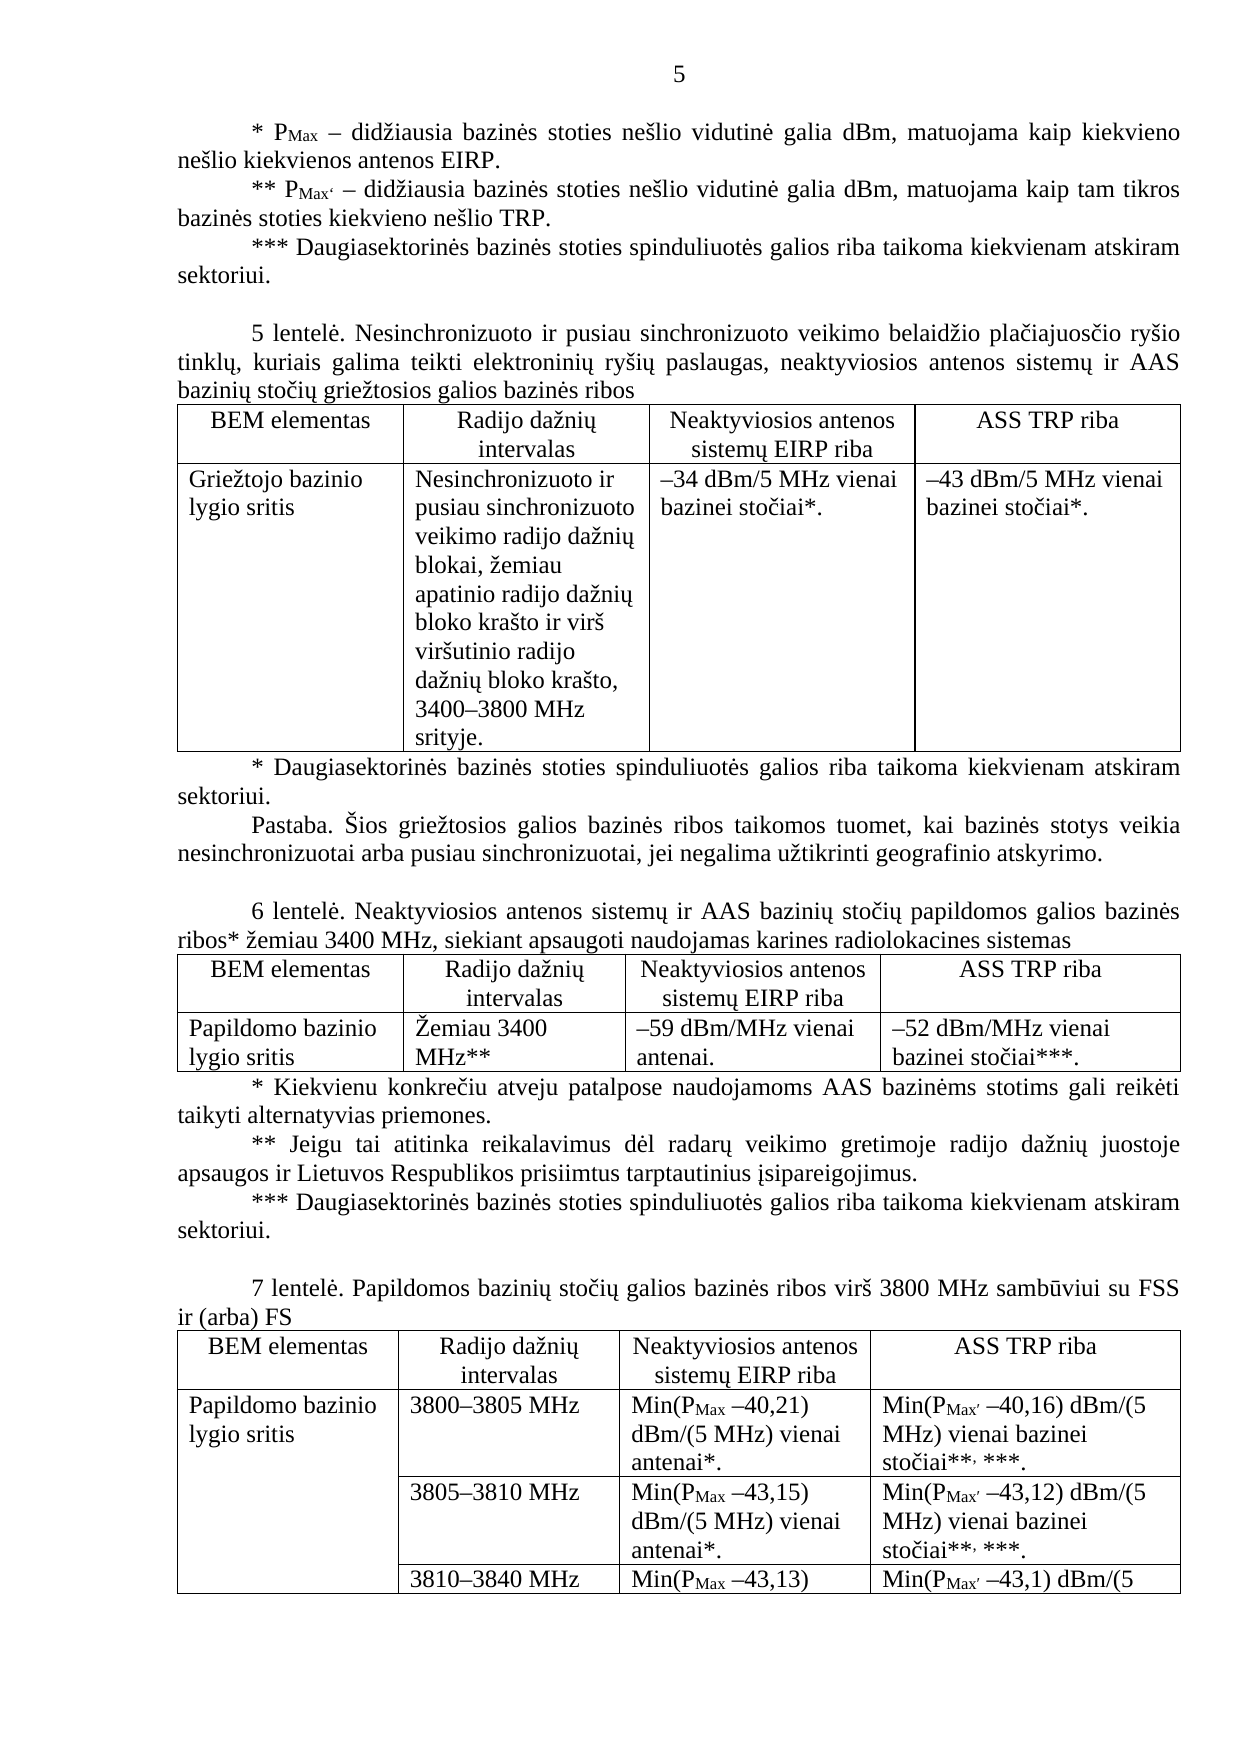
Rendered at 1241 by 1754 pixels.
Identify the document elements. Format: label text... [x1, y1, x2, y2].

table_cell Griežtojo bazinio lygio sritis [178, 464, 403, 751]
table_header BEM elementas [178, 405, 403, 463]
table_cell Min(PMax –40,21) dBm/(5 MHz) vienai antenai*. [620, 1390, 870, 1476]
table_header Neaktyviosios antenos sistemų EIRP riba [626, 955, 880, 1012]
table_cell Min(PMax –43,13) [620, 1565, 870, 1593]
table_cell 3800–3805 MHz [399, 1390, 619, 1476]
text *** Daugiasektorinės bazinės stoties spinduliuotės galios riba taikoma kiekvienam atskiram sektoriui. [177, 1187, 1181, 1244]
text ** Jeigu tai atitinka reikalavimus dėl radarų veikimo gretimoje radijo dažnių juostoje apsaugos ir Lietuvos Respublikos prisiimtus tarptautinius įsipareigojimus. [177, 1129, 1181, 1187]
table_header Radijo dažnių intervalas [404, 955, 625, 1012]
table_header ASS TRP riba [881, 955, 1180, 1012]
table_cell –34 dBm/5 MHz vienai bazinei stočiai*. [650, 464, 914, 751]
table_header Neaktyviosios antenos sistemų EIRP riba [650, 405, 914, 463]
table_cell Papildomo bazinio lygio sritis [178, 1013, 403, 1071]
table_cell Žemiau 3400 MHz** [404, 1013, 625, 1071]
table_cell Min(PMax –43,15) dBm/(5 MHz) vienai antenai*. [620, 1477, 870, 1563]
text * PMax – didžiausia bazinės stoties nešlio vidutinė galia dBm, matuojama kaip kiekvieno nešlio kiekvienos antenos EIRP. [177, 117, 1181, 174]
table_header Neaktyviosios antenos sistemų EIRP riba [620, 1331, 870, 1389]
table_cell –43 dBm/5 MHz vienai bazinei stočiai*. [916, 464, 1180, 751]
table_header BEM elementas [178, 955, 403, 1012]
table_cell 3810–3840 MHz [399, 1565, 619, 1593]
table_cell –59 dBm/MHz vienai antenai. [626, 1013, 880, 1071]
text *** Daugiasektorinės bazinės stoties spinduliuotės galios riba taikoma kiekvienam atskiram sektoriui. [177, 232, 1181, 289]
text 7 lentelė. Papildomos bazinių stočių galios bazinės ribos virš 3800 MHz sambūviui su FSS ir (arba) FS [177, 1273, 1181, 1330]
table_header Radijo dažnių intervalas [404, 405, 649, 463]
table_header ASS TRP riba [916, 405, 1180, 463]
table_cell Min(PMax′ –40,16) dBm/(5 MHz) vienai bazinei stočiai**, ***. [871, 1390, 1180, 1476]
table_cell Min(PMax′ –43,1) dBm/(5 [871, 1565, 1180, 1593]
text 5 lentelė. Nesinchronizuoto ir pusiau sinchronizuoto veikimo belaidžio plačiajuosčio ryšio tinklų, kuriais galima teikti elektroninių ryšių paslaugas, neaktyviosios antenos sistemų ir AAS bazinių stočių griežtosios galios bazinės ribos [177, 318, 1181, 404]
text * Kiekvienu konkrečiu atveju patalpose naudojamoms AAS bazinėms stotims gali reikėti taikyti alternatyvias priemones. [177, 1072, 1181, 1129]
table_header Radijo dažnių intervalas [399, 1331, 619, 1389]
text ** PMax‘ – didžiausia bazinės stoties nešlio vidutinė galia dBm, matuojama kaip tam tikros bazinės stoties kiekvieno nešlio TRP. [177, 174, 1181, 232]
table_cell 3805–3810 MHz [399, 1477, 619, 1563]
table_cell Papildomo bazinio lygio sritis [178, 1390, 398, 1593]
text Pastaba. Šios griežtosios galios bazinės ribos taikomos tuomet, kai bazinės stotys veikia nesinchronizuotai arba pusiau sinchronizuotai, jei negalima užtikrinti geografinio atskyrimo. [177, 810, 1181, 867]
table_header BEM elementas [178, 1331, 398, 1389]
table_cell Min(PMax′ –43,12) dBm/(5 MHz) vienai bazinei stočiai**, ***. [871, 1477, 1180, 1563]
table_cell Nesinchronizuoto ir pusiau sinchronizuoto veikimo radijo dažnių blokai, žemiau apatinio radijo dažnių bloko krašto ir virš viršutinio radijo dažnių bloko krašto, 3400–3800 MHz srityje. [404, 464, 649, 751]
table_cell –52 dBm/MHz vienai bazinei stočiai***. [881, 1013, 1180, 1071]
text * Daugiasektorinės bazinės stoties spinduliuotės galios riba taikoma kiekvienam atskiram sektoriui. [177, 752, 1181, 810]
table_header ASS TRP riba [871, 1331, 1180, 1389]
text 6 lentelė. Neaktyviosios antenos sistemų ir AAS bazinių stočių papildomos galios bazinės ribos* žemiau 3400 MHz, siekiant apsaugoti naudojamas karines radiolokacines sistemas [177, 896, 1181, 953]
